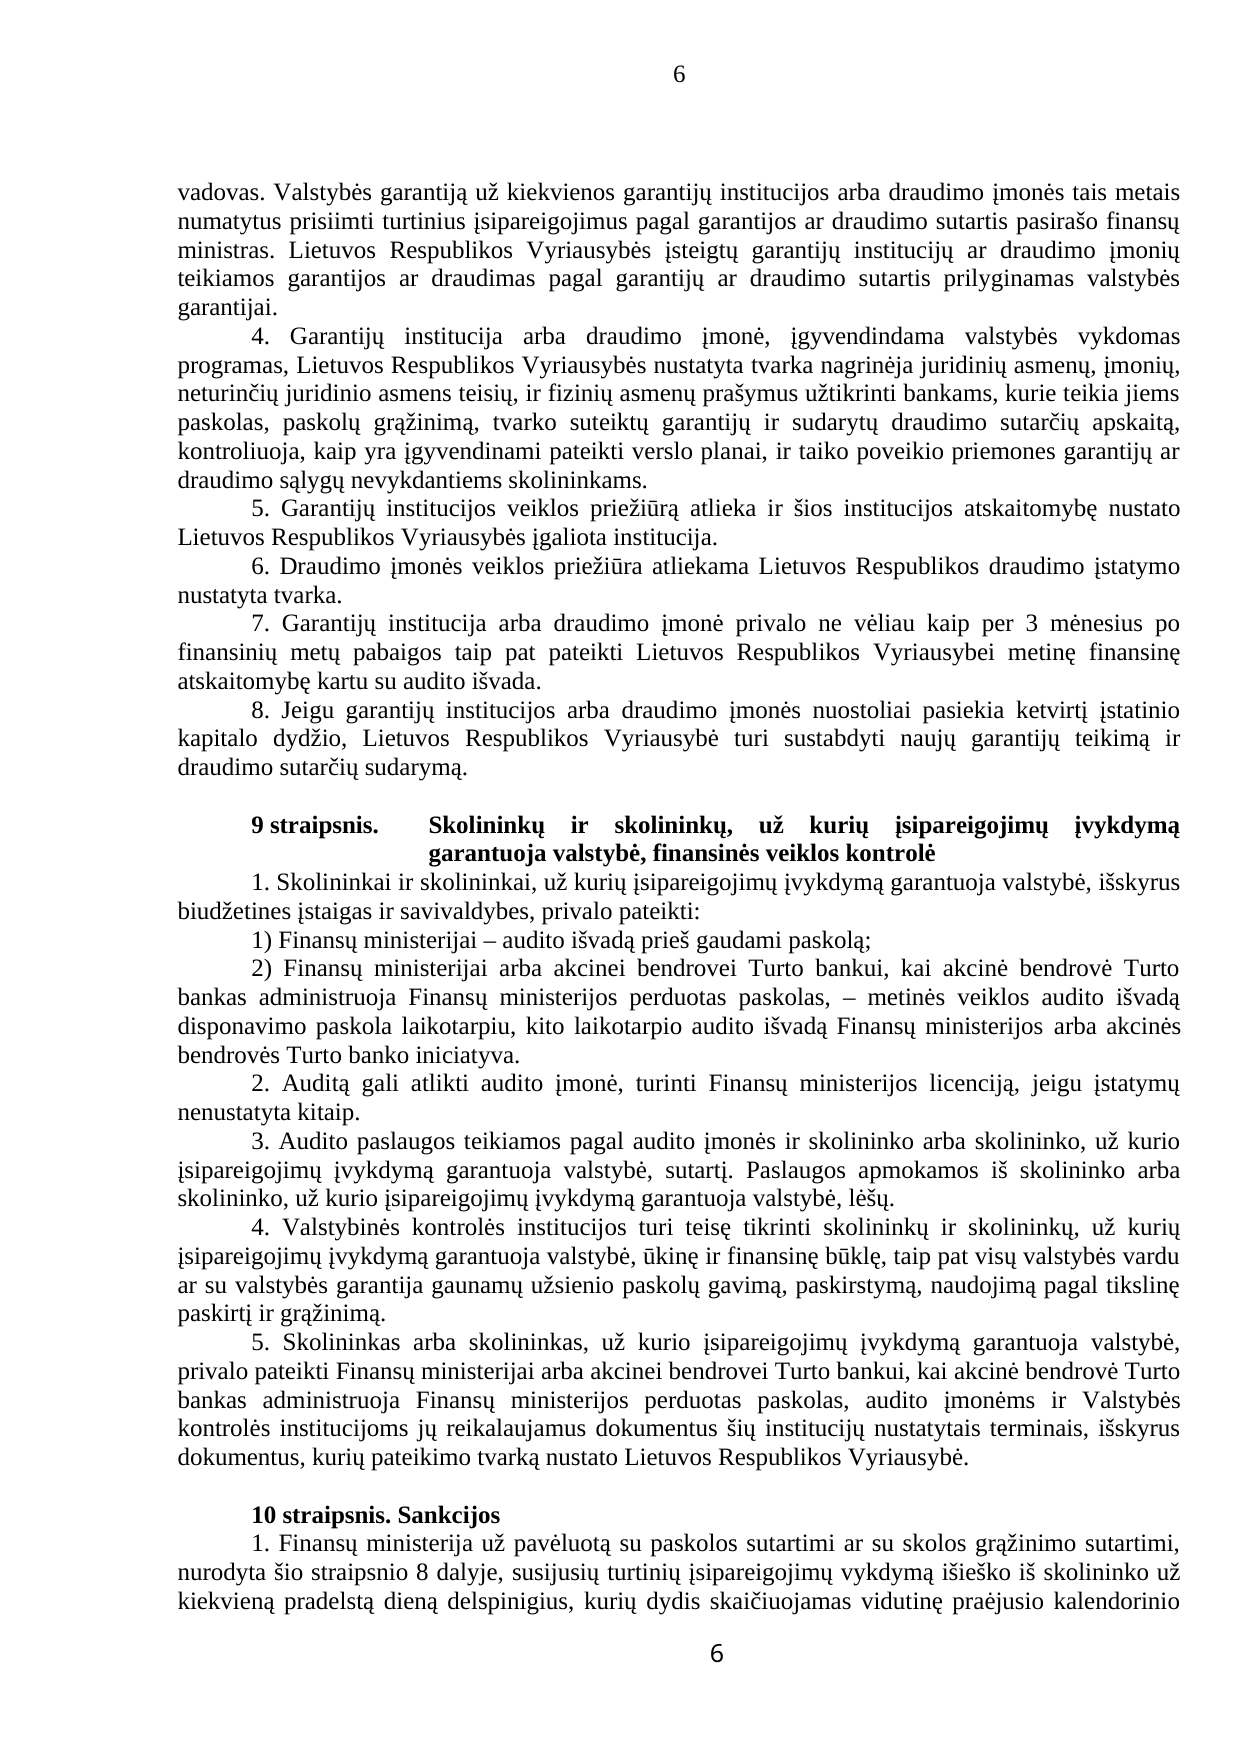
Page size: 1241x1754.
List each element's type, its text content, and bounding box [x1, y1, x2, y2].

text 6. Draudimo įmonės veiklos priežiūra atliekama Lietuvos Respublikos draudimo įstatymo nustatyta tvarka. [177, 551, 1181, 608]
text vadovas. Valstybės garantiją už kiekvienos garantijų institucijos arba draudimo įmonės tais metais numatytus prisiimti turtinius įsipareigojimus pagal garantijos ar draudimo sutartis pasirašo finansų ministras. Lietuvos Respublikos Vyriausybės įsteigtų garantijų institucijų ar draudimo įmonių teikiamos garantijos ar draudimas pagal garantijų ar draudimo sutartis prilyginamas valstybės garantijai. [177, 177, 1181, 321]
text 4. Valstybinės kontrolės institucijos turi teisę tikrinti skolininkų ir skolininkų, už kurių įsipareigojimų įvykdymą garantuoja valstybė, ūkinę ir finansinę būklę, taip pat visų valstybės vardu ar su valstybės garantija gaunamų užsienio paskolų gavimą, paskirstymą, naudojimą pagal tikslinę paskirtį ir grąžinimą. [177, 1212, 1181, 1327]
text 3. Audito paslaugos teikiamos pagal audito įmonės ir skolininko arba skolininko, už kurio įsipareigojimų įvykdymą garantuoja valstybė, sutartį. Paslaugos apmokamos iš skolininko arba skolininko, už kurio įsipareigojimų įvykdymą garantuoja valstybė, lėšų. [177, 1126, 1181, 1212]
text 10 straipsnis. Sankcijos [177, 1500, 1181, 1528]
text 9 straipsnis. Skolininkų ir skolininkų, už kurių įsipareigojimų įvykdymą garantuoja valstybė, finansinės veiklos kontrolė [251, 810, 1181, 867]
text 2. Auditą gali atlikti audito įmonė, turinti Finansų ministerijos licenciją, jeigu įstatymų nenustatyta kitaip. [177, 1068, 1181, 1126]
text 5. Skolininkas arba skolininkas, už kurio įsipareigojimų įvykdymą garantuoja valstybė, privalo pateikti Finansų ministerijai arba akcinei bendrovei Turto bankui, kai akcinė bendrovė Turto bankas administruoja Finansų ministerijos perduotas paskolas, audito įmonėms ir Valstybės kontrolės institucijoms jų reikalaujamus dokumentus šių institucijų nustatytais terminais, išskyrus dokumentus, kurių pateikimo tvarką nustato Lietuvos Respublikos Vyriausybė. [177, 1327, 1181, 1471]
text 1) Finansų ministerijai – audito išvadą prieš gaudami paskolą; [177, 925, 1181, 953]
text 8. Jeigu garantijų institucijos arba draudimo įmonės nuostoliai pasiekia ketvirtį įstatinio kapitalo dydžio, Lietuvos Respublikos Vyriausybė turi sustabdyti naujų garantijų teikimą ir draudimo sutarčių sudarymą. [177, 695, 1181, 781]
text 1. Finansų ministerija už pavėluotą su paskolos sutartimi ar su skolos grąžinimo sutartimi, nurodyta šio straipsnio 8 dalyje, susijusių turtinių įsipareigojimų vykdymą išieško iš skolininko už kiekvieną pradelstą dieną delspinigius, kurių dydis skaičiuojamas vidutinę praėjusio kalendorinio [177, 1528, 1181, 1615]
text 5. Garantijų institucijos veiklos priežiūrą atlieka ir šios institucijos atskaitomybę nustato Lietuvos Respublikos Vyriausybės įgaliota institucija. [177, 493, 1181, 551]
text 2) Finansų ministerijai arba akcinei bendrovei Turto bankui, kai akcinė bendrovė Turto bankas administruoja Finansų ministerijos perduotas paskolas, – metinės veiklos audito išvadą disponavimo paskola laikotarpiu, kito laikotarpio audito išvadą Finansų ministerijos arba akcinės bendrovės Turto banko iniciatyva. [177, 953, 1181, 1068]
text 4. Garantijų institucija arba draudimo įmonė, įgyvendindama valstybės vykdomas programas, Lietuvos Respublikos Vyriausybės nustatyta tvarka nagrinėja juridinių asmenų, įmonių, neturinčių juridinio asmens teisių, ir fizinių asmenų prašymus užtikrinti bankams, kurie teikia jiems paskolas, paskolų grąžinimą, tvarko suteiktų garantijų ir sudarytų draudimo sutarčių apskaitą, kontroliuoja, kaip yra įgyvendinami pateikti verslo planai, ir taiko poveikio priemones garantijų ar draudimo sąlygų nevykdantiems skolininkams. [177, 321, 1181, 493]
text 1. Skolininkai ir skolininkai, už kurių įsipareigojimų įvykdymą garantuoja valstybė, išskyrus biudžetines įstaigas ir savivaldybes, privalo pateikti: [177, 867, 1181, 925]
text 7. Garantijų institucija arba draudimo įmonė privalo ne vėliau kaip per 3 mėnesius po finansinių metų pabaigos taip pat pateikti Lietuvos Respublikos Vyriausybei metinę finansinę atskaitomybę kartu su audito išvada. [177, 608, 1181, 695]
